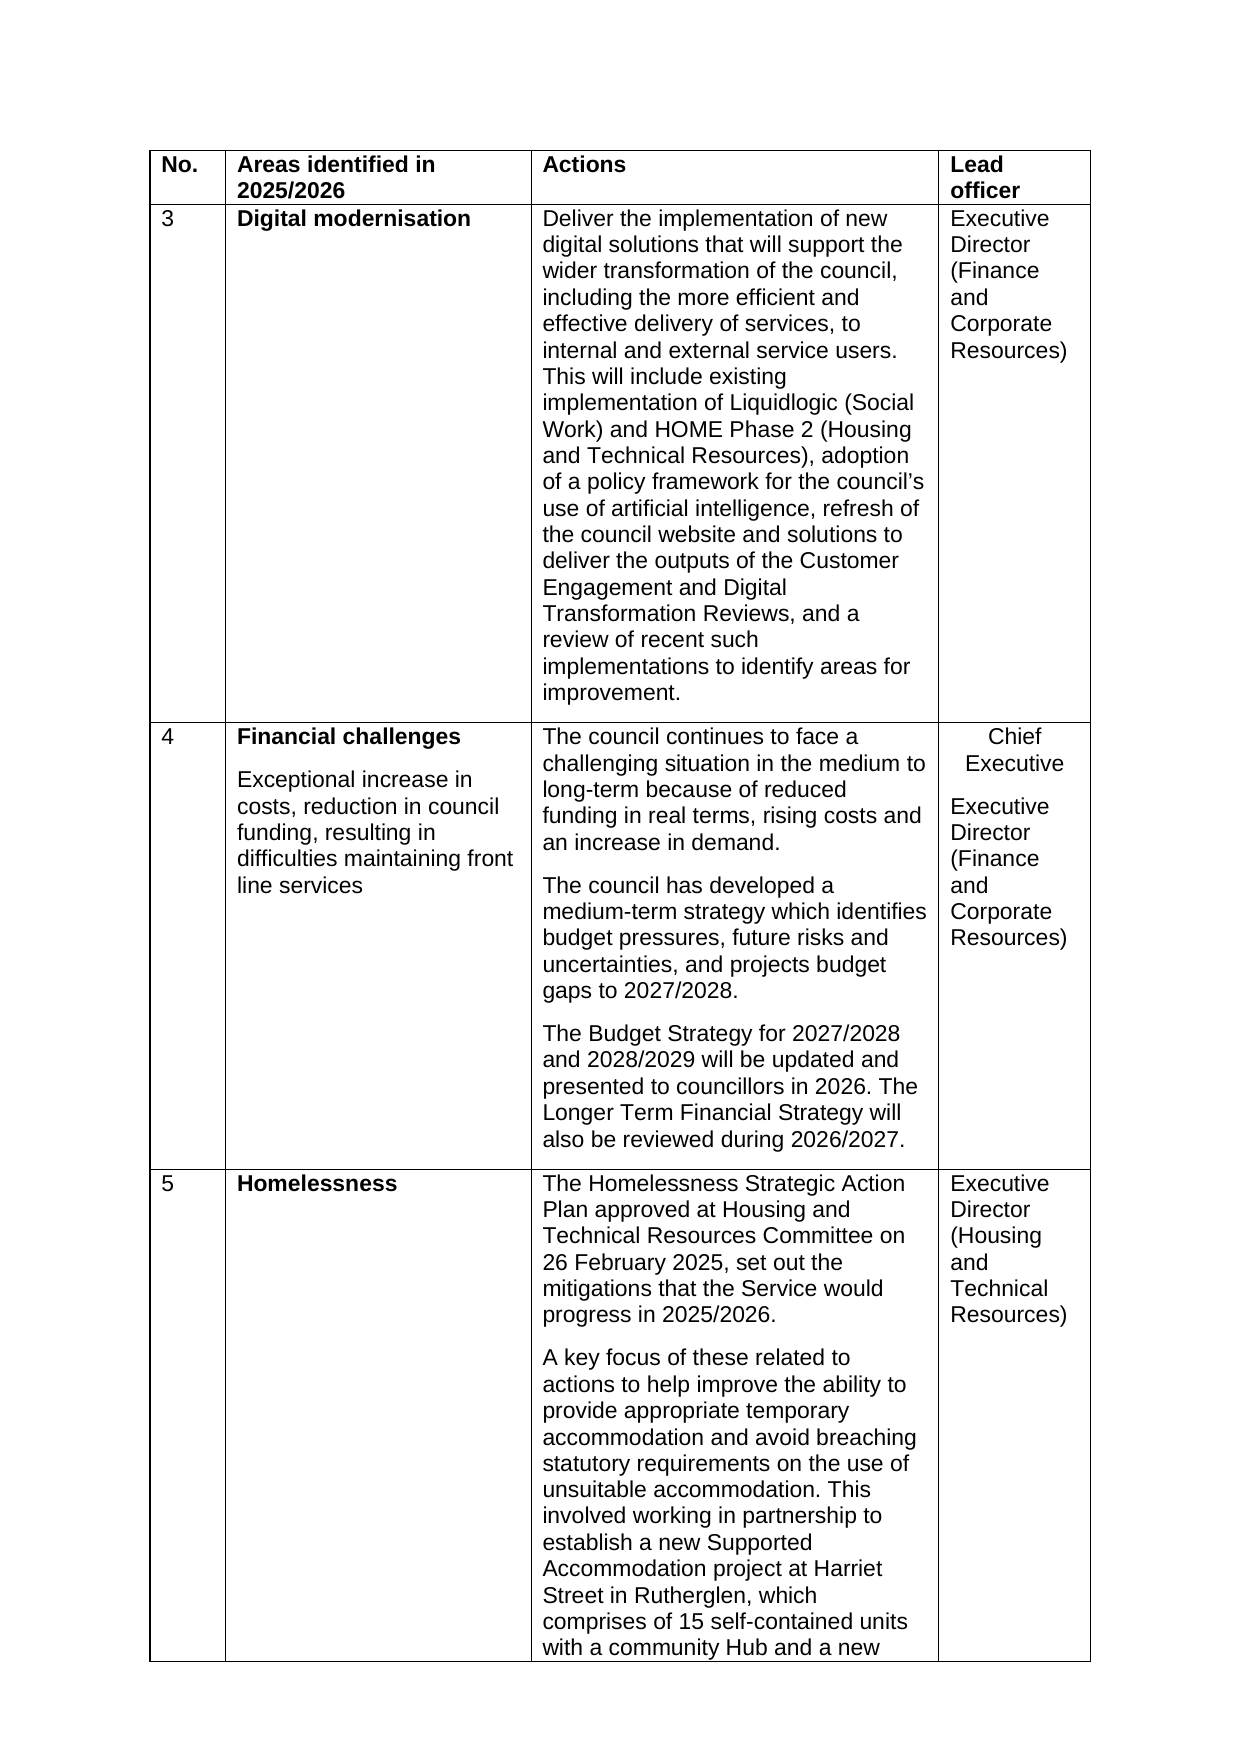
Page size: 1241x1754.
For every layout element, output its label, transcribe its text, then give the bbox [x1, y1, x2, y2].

table_cell The council continues to face a challenging situation in the medium to long-term because of reduced funding in real terms, rising costs and an increase in demand. The council has developed a medium-term strategy which identifies budget pressures, future risks and uncertainties, and projects budget gaps to 2027/2028. The Budget Strategy for 2027/2028 and 2028/2029 will be updated and presented to councillors in 2026. The Longer Term Financial Strategy will also be reviewed during 2026/2027. [532, 723, 938, 1168]
table_header No. [151, 151, 225, 204]
table_cell Executive Director (Finance and Corporate Resources) [939, 205, 1090, 722]
table_cell Homelessness [226, 1170, 531, 1661]
table_cell Executive Director (Housing and Technical Resources) [939, 1170, 1090, 1661]
table_cell Financial challenges Exceptional increase in costs, reduction in council funding, resulting in difficulties maintaining front line services [226, 723, 531, 1168]
table_cell Digital modernisation [226, 205, 531, 722]
table_header Areas identified in 2025/2026 [226, 151, 531, 204]
table_cell Deliver the implementation of new digital solutions that will support the wider transformation of the council, including the more efficient and effective delivery of services, to internal and external service users. This will include existing implementation of Liquidlogic (Social Work) and HOME Phase 2 (Housing and Technical Resources), adoption of a policy framework for the council’s use of artificial intelligence, refresh of the council website and solutions to deliver the outputs of the Customer Engagement and Digital Transformation Reviews, and a review of recent such implementations to identify areas for improvement. [532, 205, 938, 722]
table_cell Chief Executive Executive Director (Finance and Corporate Resources) [939, 723, 1090, 1168]
table_header Actions [532, 151, 938, 204]
table_cell The Homelessness Strategic Action Plan approved at Housing and Technical Resources Committee on 26 February 2025, set out the mitigations that the Service would progress in 2025/2026. A key focus of these related to actions to help improve the ability to provide appropriate temporary accommodation and avoid breaching statutory requirements on the use of unsuitable accommodation. This involved working in partnership to establish a new Supported Accommodation project at Harriet Street in Rutherglen, which comprises of 15 self-contained units with a community Hub and a new [532, 1170, 938, 1661]
table_cell 4 [151, 723, 225, 1168]
table_header Lead officer [939, 151, 1090, 204]
table_cell 3 [151, 205, 225, 722]
table_cell 5 [151, 1170, 225, 1661]
